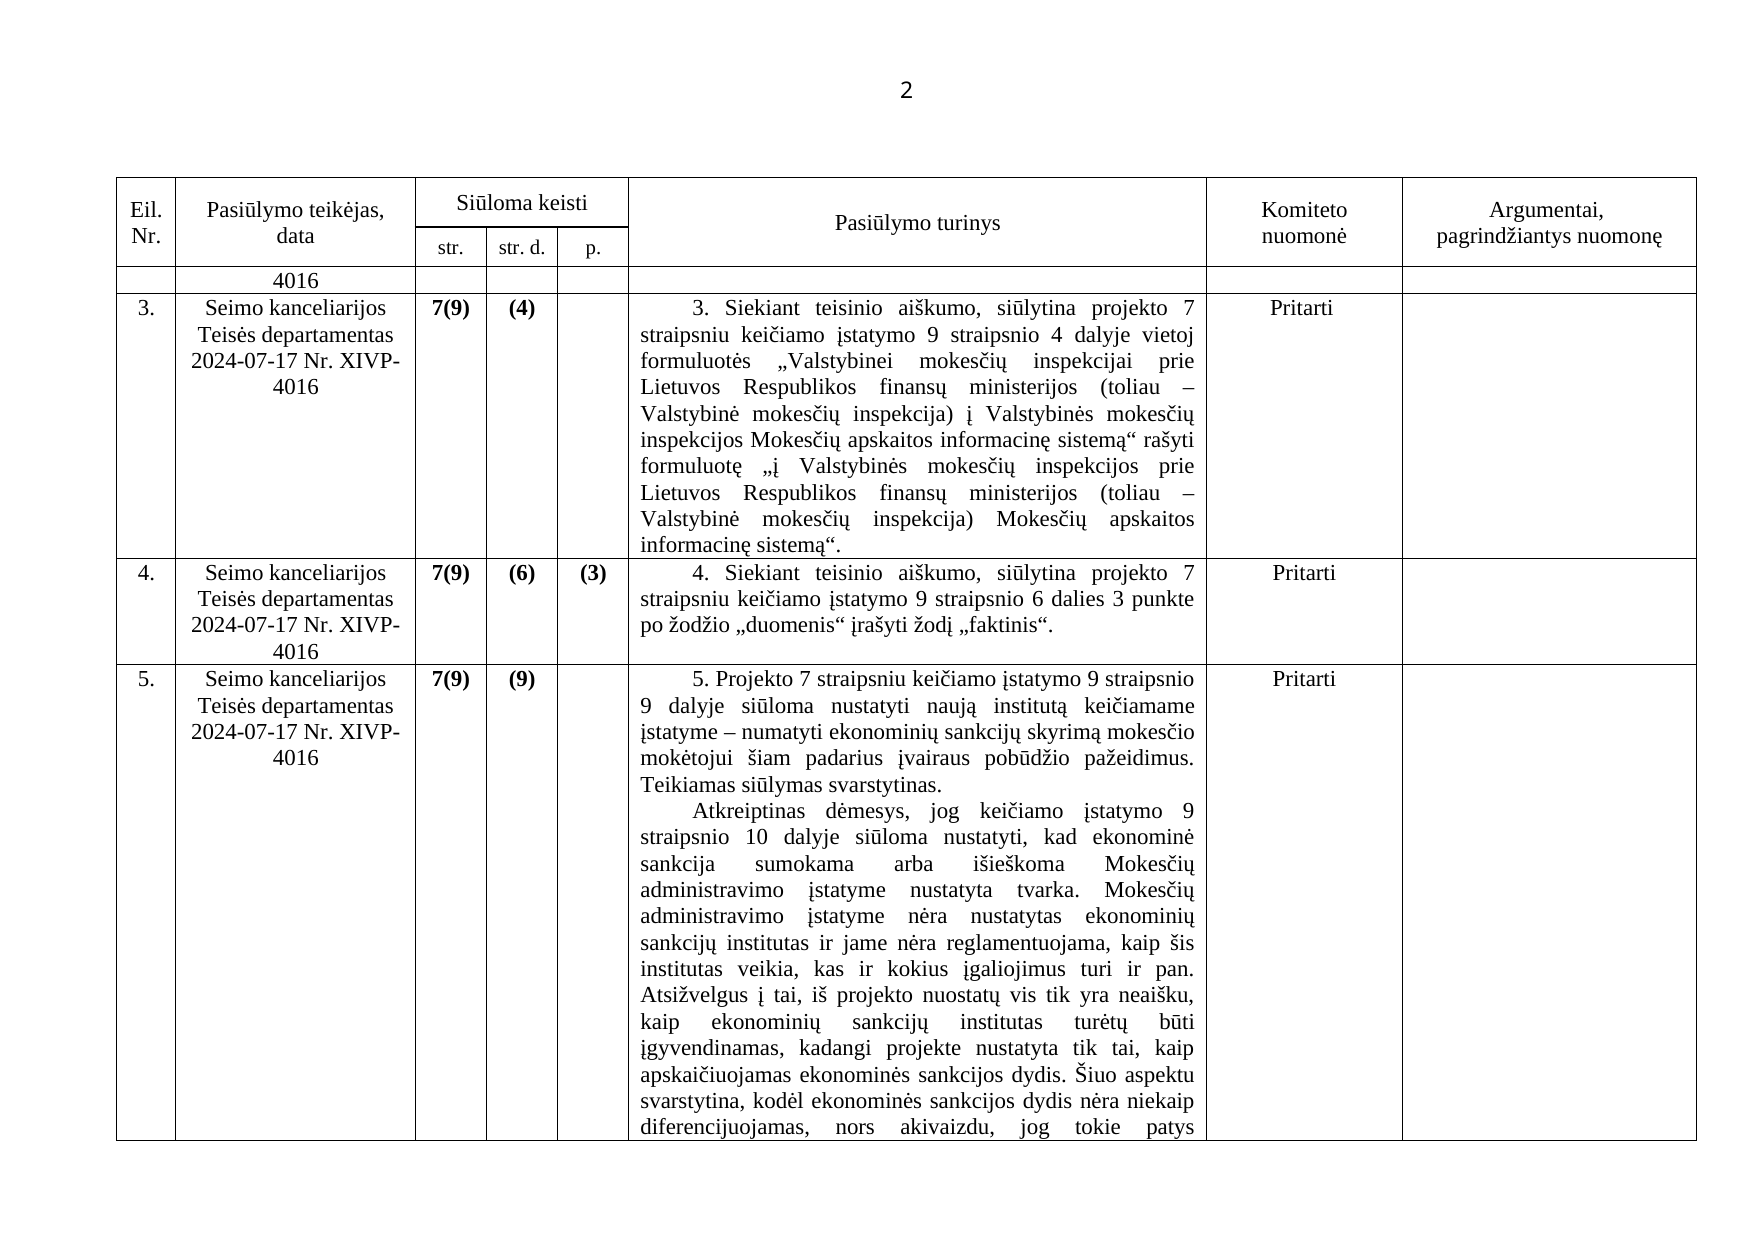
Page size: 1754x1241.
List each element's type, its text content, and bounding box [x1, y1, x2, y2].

table_cell [1403, 267, 1696, 293]
table_cell Seimo kanceliarijos Teisės departamentas 2024-07-17 Nr. XIVP-4016 [176, 665, 415, 1140]
table_cell str. d. [487, 228, 557, 266]
table_cell Seimo kanceliarijos Teisės departamentas 2024-07-17 Nr. XIVP-4016 [176, 559, 415, 664]
table_cell 7(9) [416, 294, 486, 558]
table_cell 3. [117, 294, 175, 558]
table_header Komiteto nuomonė [1207, 178, 1402, 266]
table_cell [1403, 665, 1696, 1140]
table_header Argumentai, pagrindžiantys nuomonę [1403, 178, 1696, 266]
table_cell (9) [487, 665, 557, 1140]
table_cell [416, 267, 486, 293]
table_cell [117, 267, 175, 293]
table_cell 7(9) [416, 559, 486, 664]
table_cell 4. Siekiant teisinio aiškumo, siūlytina projekto 7 straipsniu keičiamo įstatymo 9 straipsnio 6 dalies 3 punkte po žodžio „duomenis“ įrašyti žodį „faktinis“. [629, 559, 1206, 664]
table_cell 7(9) [416, 665, 486, 1140]
table_cell Pritarti [1207, 294, 1402, 558]
table_cell 5. [117, 665, 175, 1140]
table_cell [1403, 559, 1696, 664]
table_cell Seimo kanceliarijos Teisės departamentas 2024-07-17 Nr. XIVP-4016 [176, 294, 415, 558]
table_cell [558, 267, 628, 293]
table_cell [629, 267, 1206, 293]
table_cell p. [558, 228, 628, 266]
table_cell [1403, 294, 1696, 558]
table_cell [558, 665, 628, 1140]
table_cell str. [416, 228, 486, 266]
table_cell (3) [558, 559, 628, 664]
table_header Pasiūlymo turinys [629, 178, 1206, 266]
table_header Eil. Nr. [117, 178, 175, 266]
table_cell 4016 [176, 267, 415, 293]
table_cell [487, 267, 557, 293]
table_cell 4. [117, 559, 175, 664]
table_cell 3. Siekiant teisinio aiškumo, siūlytina projekto 7 straipsniu keičiamo įstatymo 9 straipsnio 4 dalyje vietoj formuluotės „Valstybinei mokesčių inspekcijai prie Lietuvos Respublikos finansų ministerijos (toliau – Valstybinė mokesčių inspekcija) į Valstybinės mokesčių inspekcijos Mokesčių apskaitos informacinę sistemą“ rašyti formuluotę „į Valstybinės mokesčių inspekcijos prie Lietuvos Respublikos finansų ministerijos (toliau – Valstybinė mokesčių inspekcija) Mokesčių apskaitos informacinę sistemą“. [629, 294, 1206, 558]
table_header Pasiūlymo teikėjas, data [176, 178, 415, 266]
table_cell Pritarti [1207, 665, 1402, 1140]
table_cell Pritarti [1207, 559, 1402, 664]
table_header Siūloma keisti [416, 178, 628, 226]
table_cell [1207, 267, 1402, 293]
table_cell (4) [487, 294, 557, 558]
table_cell 5. Projekto 7 straipsniu keičiamo įstatymo 9 straipsnio 9 dalyje siūloma nustatyti naują institutą keičiamame įstatyme – numatyti ekonominių sankcijų skyrimą mokesčio mokėtojui šiam padarius įvairaus pobūdžio pažeidimus. Teikiamas siūlymas svarstytinas. Atkreiptinas dėmesys, jog keičiamo įstatymo 9 straipsnio 10 dalyje siūloma nustatyti, kad ekonominė sankcija sumokama arba išieškoma Mokesčių administravimo įstatyme nustatyta tvarka. Mokesčių administravimo įstatyme nėra nustatytas ekonominių sankcijų institutas ir jame nėra reglamentuojama, kaip šis institutas veikia, kas ir kokius įgaliojimus turi ir pan. Atsižvelgus į tai, iš projekto nuostatų vis tik yra neaišku, kaip ekonominių sankcijų institutas turėtų būti įgyvendinamas, kadangi projekte nustatyta tik tai, kaip apskaičiuojamas ekonominės sankcijos dydis. Šiuo aspektu svarstytina, kodėl ekonominės sankcijos dydis nėra niekaip diferencijuojamas, nors akivaizdu, jog tokie patys [629, 665, 1206, 1140]
table_cell [558, 294, 628, 558]
table_cell (6) [487, 559, 557, 664]
